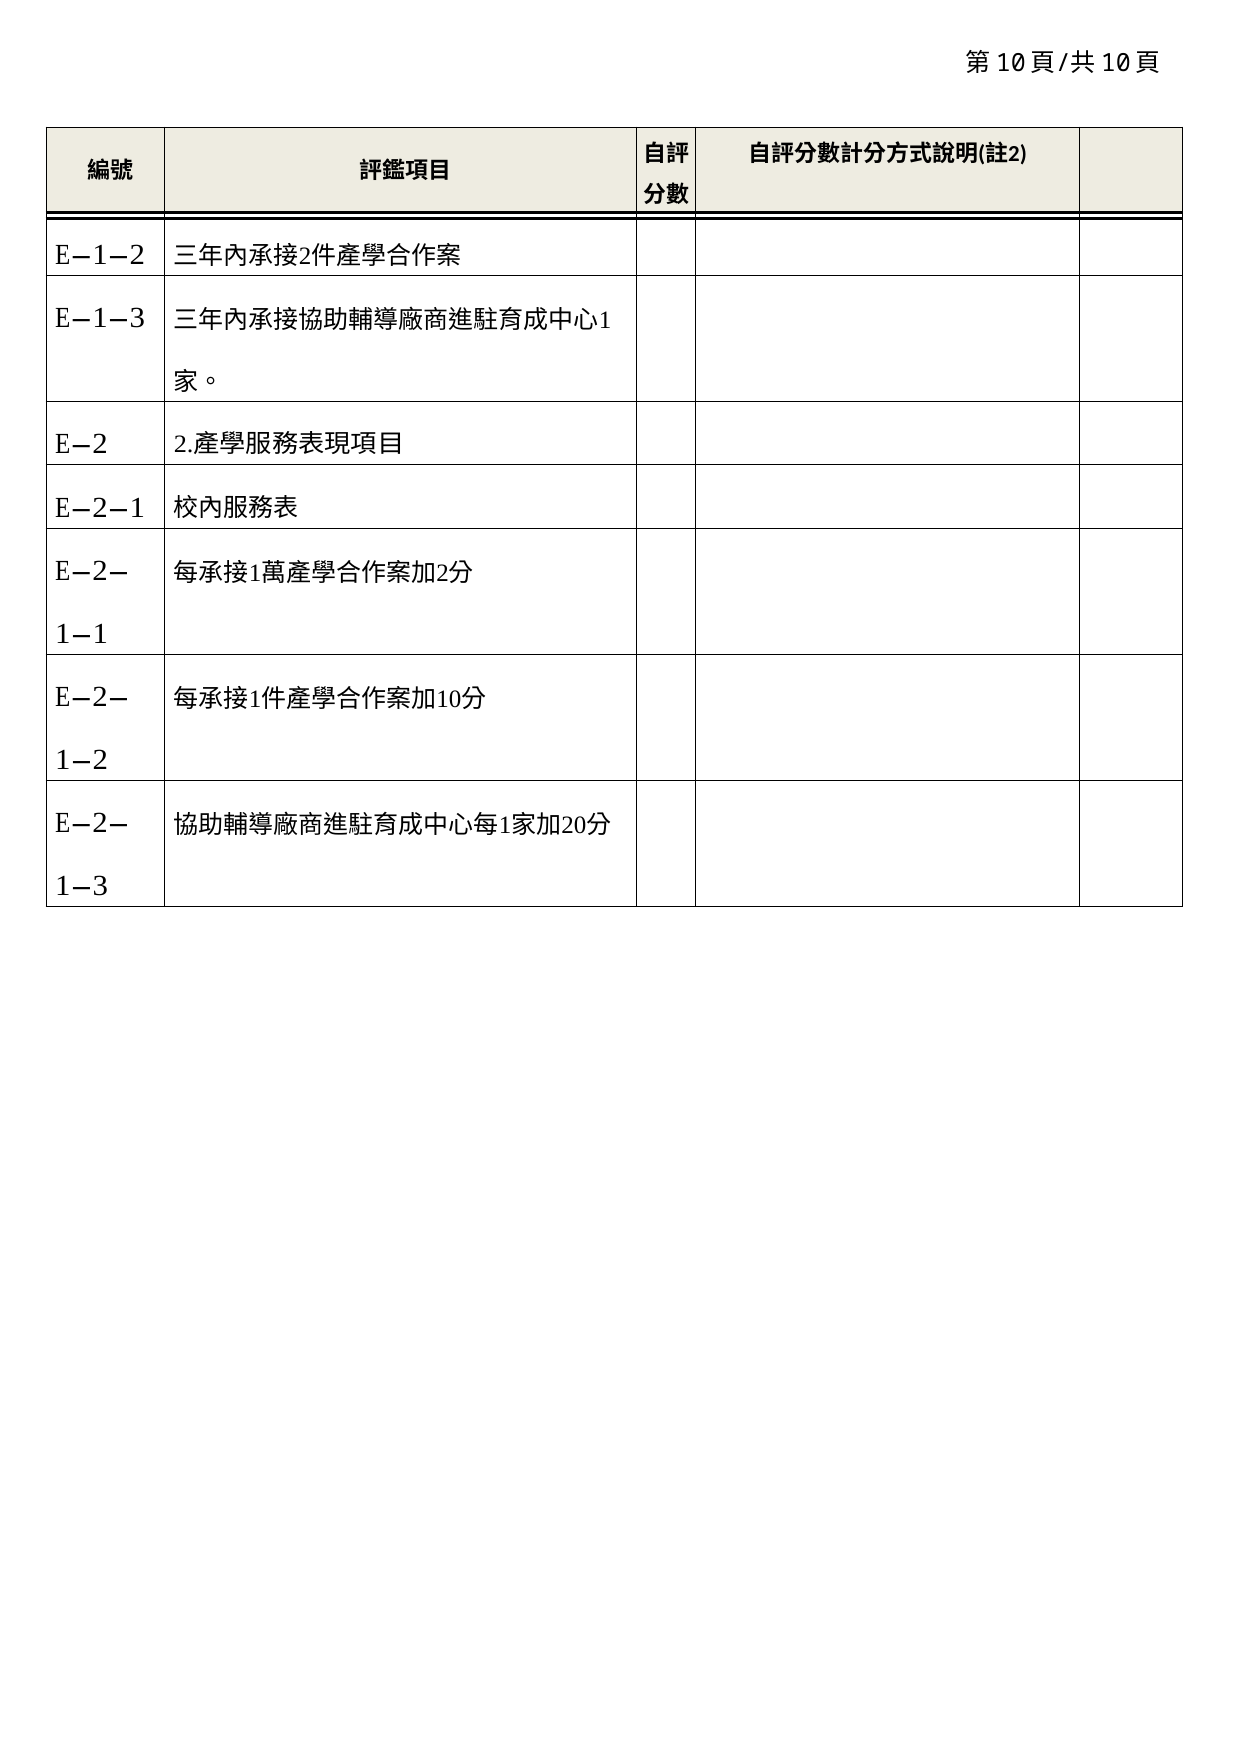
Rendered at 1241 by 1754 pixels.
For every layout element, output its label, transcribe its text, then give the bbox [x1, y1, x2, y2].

table_cell 三年內承接2件產學合作案 [165, 220, 636, 274]
table_cell E-2-1-2 [47, 655, 164, 780]
table_header 自評分數計分方式說明(註2) [696, 128, 1079, 211]
table_cell [1080, 781, 1182, 906]
table_cell 校內服務表 [165, 465, 636, 528]
table_cell 2.產學服務表現項目 [165, 402, 636, 464]
table_cell [1080, 276, 1182, 401]
table_cell E-2-1-3 [47, 781, 164, 906]
table_cell [637, 402, 695, 464]
table_cell 每承接1件產學合作案加10分 [165, 655, 636, 780]
table_header 自評分數 [637, 128, 695, 211]
table_header 評鑑項目 [165, 128, 636, 211]
table_cell 協助輔導廠商進駐育成中心每1家加20分 [165, 781, 636, 906]
table_cell [696, 781, 1079, 906]
table_cell [637, 276, 695, 401]
table_cell [637, 655, 695, 780]
table_cell 三年內承接協助輔導廠商進駐育成中心1家。 [165, 276, 636, 401]
table_cell 每承接1萬產學合作案加2分 [165, 529, 636, 654]
table_cell [696, 276, 1079, 401]
table_cell [1080, 655, 1182, 780]
table_cell E-2 [47, 402, 164, 464]
table_cell [1080, 529, 1182, 654]
table_header [1080, 128, 1182, 211]
table_cell [696, 655, 1079, 780]
table_cell [1080, 220, 1182, 274]
table_cell E-2-1-1 [47, 529, 164, 654]
table_cell E-1-3 [47, 276, 164, 401]
table_cell [637, 529, 695, 654]
table_cell [637, 465, 695, 528]
table_cell [696, 465, 1079, 528]
table_header 編號 [47, 128, 164, 211]
table_cell [637, 220, 695, 274]
table_cell [696, 529, 1079, 654]
table_cell [1080, 465, 1182, 528]
table_cell [696, 220, 1079, 274]
table_cell [1080, 402, 1182, 464]
table_cell [637, 781, 695, 906]
table_cell E-1-2 [47, 220, 164, 274]
table_cell [696, 402, 1079, 464]
table_cell E-2-1 [47, 465, 164, 528]
